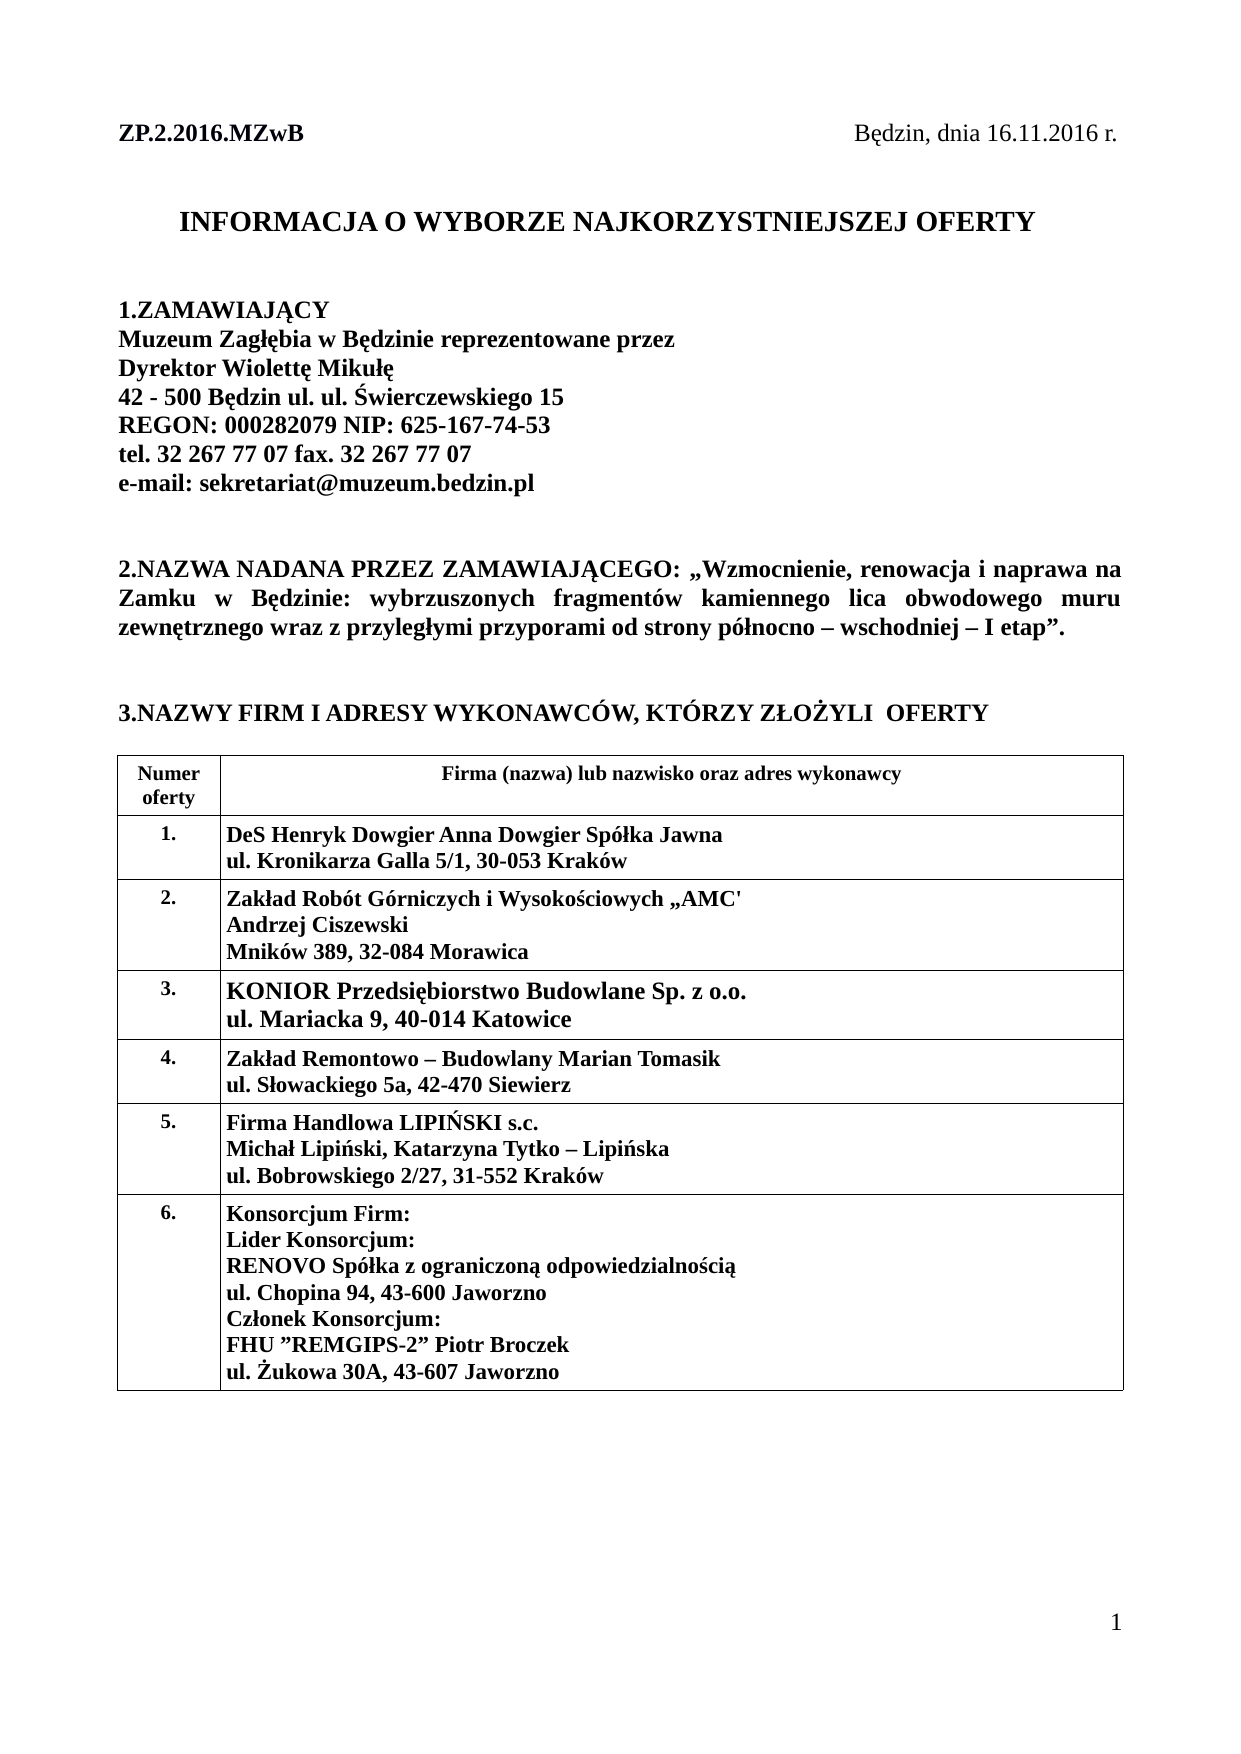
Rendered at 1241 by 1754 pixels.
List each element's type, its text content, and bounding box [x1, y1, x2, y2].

table_cell [118, 816, 220, 879]
table_cell DeS Henryk Dowgier Anna Dowgier Spółka Jawna ul. Kronikarza Galla 5/1, 30-053 Kraków [221, 816, 1123, 879]
table_cell [118, 971, 220, 1039]
table_cell Zakład Robót Górniczych i Wysokościowych „AMC' Andrzej Ciszewski Mników 389, 32-084 Morawica [221, 880, 1123, 970]
text e-mail: sekretariat@muzeum.bedzin.pl [118, 468, 1122, 497]
table_header Firma (nazwa) lub nazwisko oraz adres wykonawcy [221, 756, 1123, 815]
text Muzeum Zagłębia w Będzinie reprezentowane przez [118, 324, 1122, 353]
text INFORMACJA O WYBORZE NAJKORZYSTNIEJSZEJ OFERTY [118, 204, 1122, 238]
text tel. 32 267 77 07 fax. 32 267 77 07 [118, 439, 1122, 468]
text Dyrektor Wiolettę Mikułę [118, 353, 1122, 382]
table_cell [118, 880, 220, 970]
text 3.NAZWY FIRM I ADRESY WYKONAWCÓW, KTÓRZY ZŁOŻYLI OFERTY [118, 698, 1122, 727]
table_cell Konsorcjum Firm: Lider Konsorcjum: RENOVO Spółka z ograniczoną odpowiedzialnością ul. Chopina 94, 43-600 Jaworzno Członek Konsorcjum: FHU ”REMGIPS-2” Piotr Broczek ul. Żukowa 30A, 43-607 Jaworzno [221, 1195, 1123, 1390]
table_header Numer oferty [118, 756, 220, 815]
text 1.ZAMAWIAJĄCY [118, 295, 1122, 324]
text REGON: 000282079 NIP: 625-167-74-53 [118, 410, 1122, 439]
table_cell [118, 1104, 220, 1194]
table_cell [118, 1195, 220, 1390]
text ZP.2.2016.MZwB Będzin, dnia 16.11.2016 r. [118, 118, 1122, 147]
table_cell Firma Handlowa LIPIŃSKI s.c. Michał Lipiński, Katarzyna Tytko – Lipińska ul. Bobrowskiego 2/27, 31-552 Kraków [221, 1104, 1123, 1194]
table_cell [118, 1040, 220, 1103]
text 42 - 500 Będzin ul. ul. Świerczewskiego 15 [118, 382, 1122, 410]
table_cell KONIOR Przedsiębiorstwo Budowlane Sp. z o.o. ul. Mariacka 9, 40-014 Katowice [221, 971, 1123, 1039]
text 2.NAZWA NADANA PRZEZ ZAMAWIAJĄCEGO: „Wzmocnienie, renowacja i naprawa na Zamku w Będzinie: wybrzuszonych fragmentów kamiennego lica obwodowego muru zewnętrznego wraz z przyległymi przyporami od strony północno – wschodniej – I etap”. [118, 554, 1122, 640]
table_cell Zakład Remontowo – Budowlany Marian Tomasik ul. Słowackiego 5a, 42-470 Siewierz [221, 1040, 1123, 1103]
